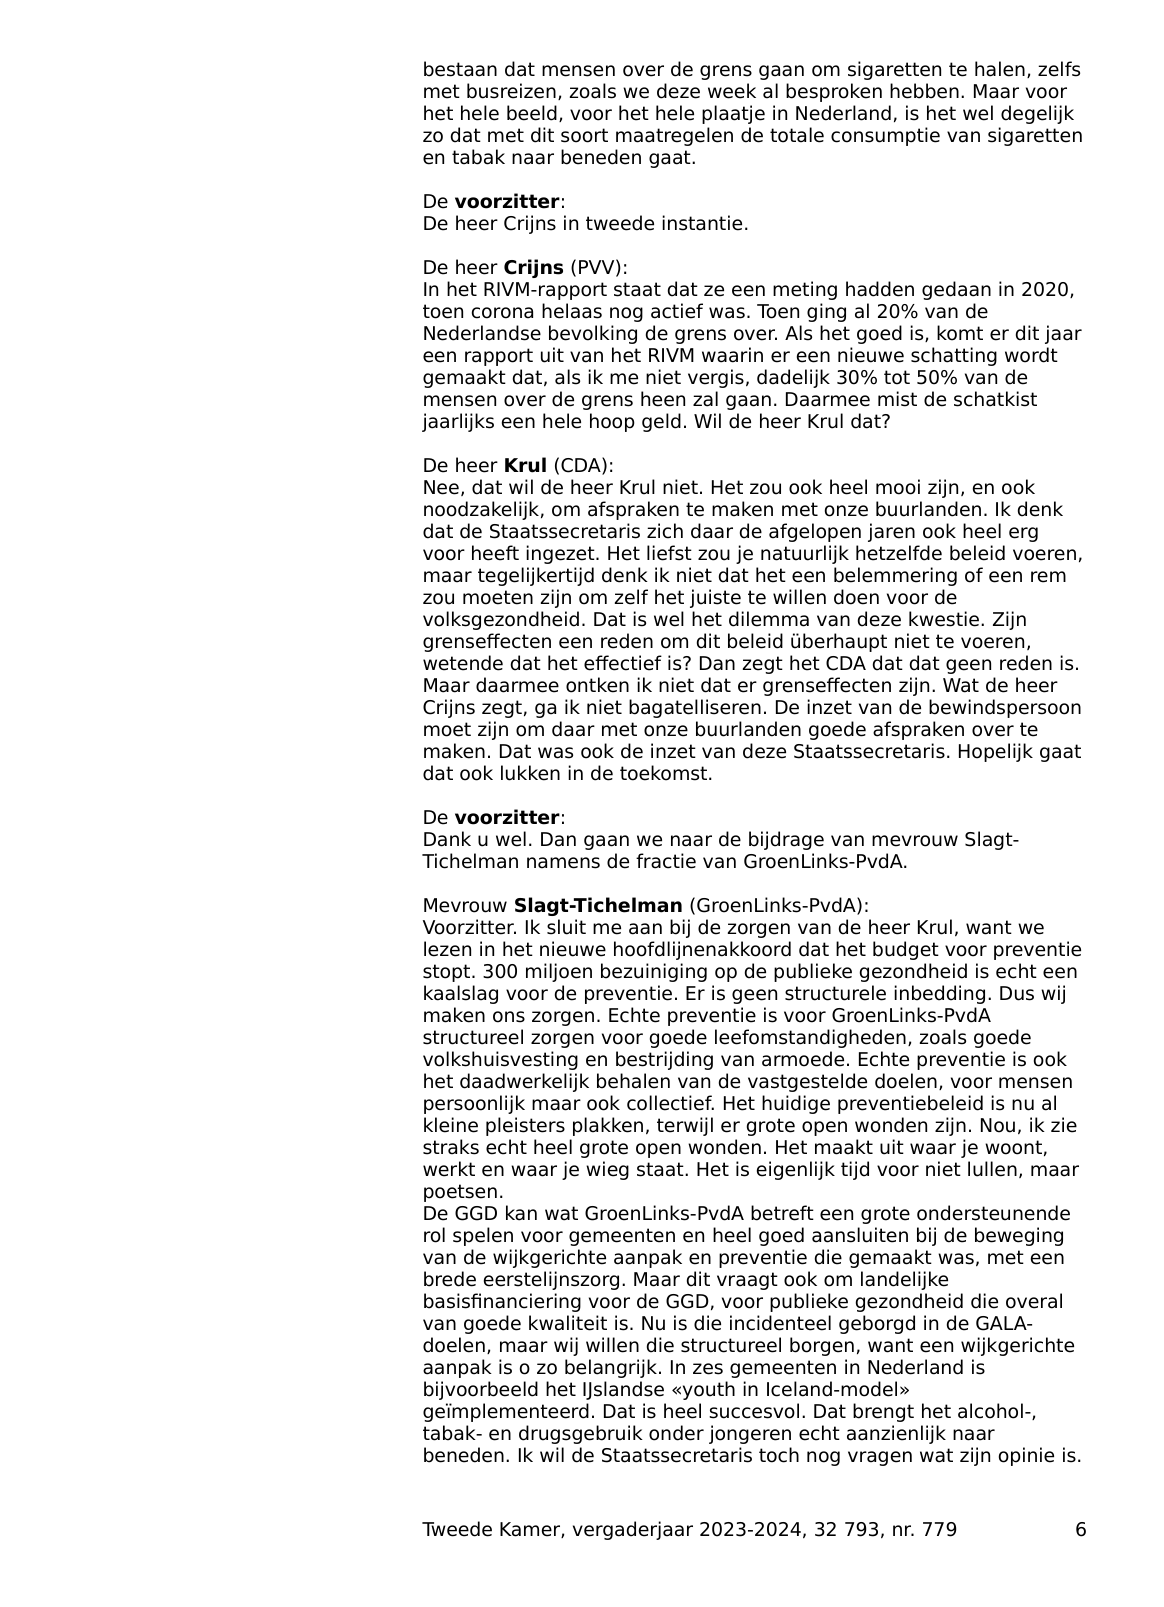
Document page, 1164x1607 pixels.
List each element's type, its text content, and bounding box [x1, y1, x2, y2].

text Nee, dat wil de heer Krul niet. Het zou ook heel mooi zijn, en ook noodzakelijk, om afspraken te maken met onze buurlanden. Ik denk dat de Staatssecretaris zich daar de afgelopen jaren ook heel erg voor heeft ingezet. Het liefst zou je natuurlijk hetzelfde beleid voeren, maar tegelijkertijd denk ik niet dat het een belemmering of een rem zou moeten zijn om zelf het juiste te willen doen voor de volksgezondheid. Dat is wel het dilemma van deze kwestie. Zijn grenseffecten een reden om dit beleid überhaupt niet te voeren, wetende dat het effectief is? Dan zegt het CDA dat dat geen reden is. Maar daarmee ontken ik niet dat er grenseffecten zijn. Wat de heer Crijns zegt, ga ik niet bagatelliseren. De inzet van de bewindspersoon moet zijn om daar met onze buurlanden goede afspraken over te maken. Dat was ook de inzet van deze Staatssecretaris. Hopelijk gaat dat ook lukken in de toekomst. [422, 477, 1087, 785]
text In het RIVM-rapport staat dat ze een meting hadden gedaan in 2020, toen corona helaas nog actief was. Toen ging al 20% van de Nederlandse bevolking de grens over. Als het goed is, komt er dit jaar een rapport uit van het RIVM waarin er een nieuwe schatting wordt gemaakt dat, als ik me niet vergis, dadelijk 30% tot 50% van de mensen over de grens heen zal gaan. Daarmee mist de schatkist jaarlijks een hele hoop geld. Wil de heer Krul dat? [422, 279, 1087, 433]
text De GGD kan wat GroenLinks-PvdA betreft een grote ondersteunende rol spelen voor gemeenten en heel goed aansluiten bij de beweging van de wijkgerichte aanpak en preventie die gemaakt was, met een brede eerstelijnszorg. Maar dit vraagt ook om landelijke basisfinanciering voor de GGD, voor publieke gezondheid die overal van goede kwaliteit is. Nu is die incidenteel geborgd in de GALA-doelen, maar wij willen die structureel borgen, want een wijkgerichte aanpak is o zo belangrijk. In zes gemeenten in Nederland is bijvoorbeeld het IJslandse «youth in Iceland-model» geïmplementeerd. Dat is heel succesvol. Dat brengt het alcohol-, tabak- en drugsgebruik onder jongeren echt aanzienlijk naar beneden. Ik wil de Staatssecretaris toch nog vragen wat zijn opinie is. [422, 1203, 1087, 1467]
text Dank u wel. Dan gaan we naar de bijdrage van mevrouw Slagt-Tichelman namens de fractie van GroenLinks-PvdA. [422, 829, 1087, 873]
text De heer Crijns in tweede instantie. [422, 213, 1087, 235]
text bestaan dat mensen over de grens gaan om sigaretten te halen, zelfs met busreizen, zoals we deze week al besproken hebben. Maar voor het hele beeld, voor het hele plaatje in Nederland, is het wel degelijk zo dat met dit soort maatregelen de totale consumptie van sigaretten en tabak naar beneden gaat. [422, 59, 1087, 169]
text De voorzitter: [422, 191, 1087, 213]
text Voorzitter. Ik sluit me aan bij de zorgen van de heer Krul, want we lezen in het nieuwe hoofdlijnenakkoord dat het budget voor preventie stopt. 300 miljoen bezuiniging op de publieke gezondheid is echt een kaalslag voor de preventie. Er is geen structurele inbedding. Dus wij maken ons zorgen. Echte preventie is voor GroenLinks-PvdA structureel zorgen voor goede leefomstandigheden, zoals goede volkshuisvesting en bestrijding van armoede. Echte preventie is ook het daadwerkelijk behalen van de vastgestelde doelen, voor mensen persoonlijk maar ook collectief. Het huidige preventiebeleid is nu al kleine pleisters plakken, terwijl er grote open wonden zijn. Nou, ik zie straks echt heel grote open wonden. Het maakt uit waar je woont, werkt en waar je wieg staat. Het is eigenlijk tijd voor niet lullen, maar poetsen. [422, 917, 1087, 1203]
text De heer Crijns (PVV): [422, 257, 1087, 279]
text De heer Krul (CDA): [422, 455, 1087, 477]
text Mevrouw Slagt-Tichelman (GroenLinks-PvdA): [422, 895, 1087, 917]
text De voorzitter: [422, 807, 1087, 829]
